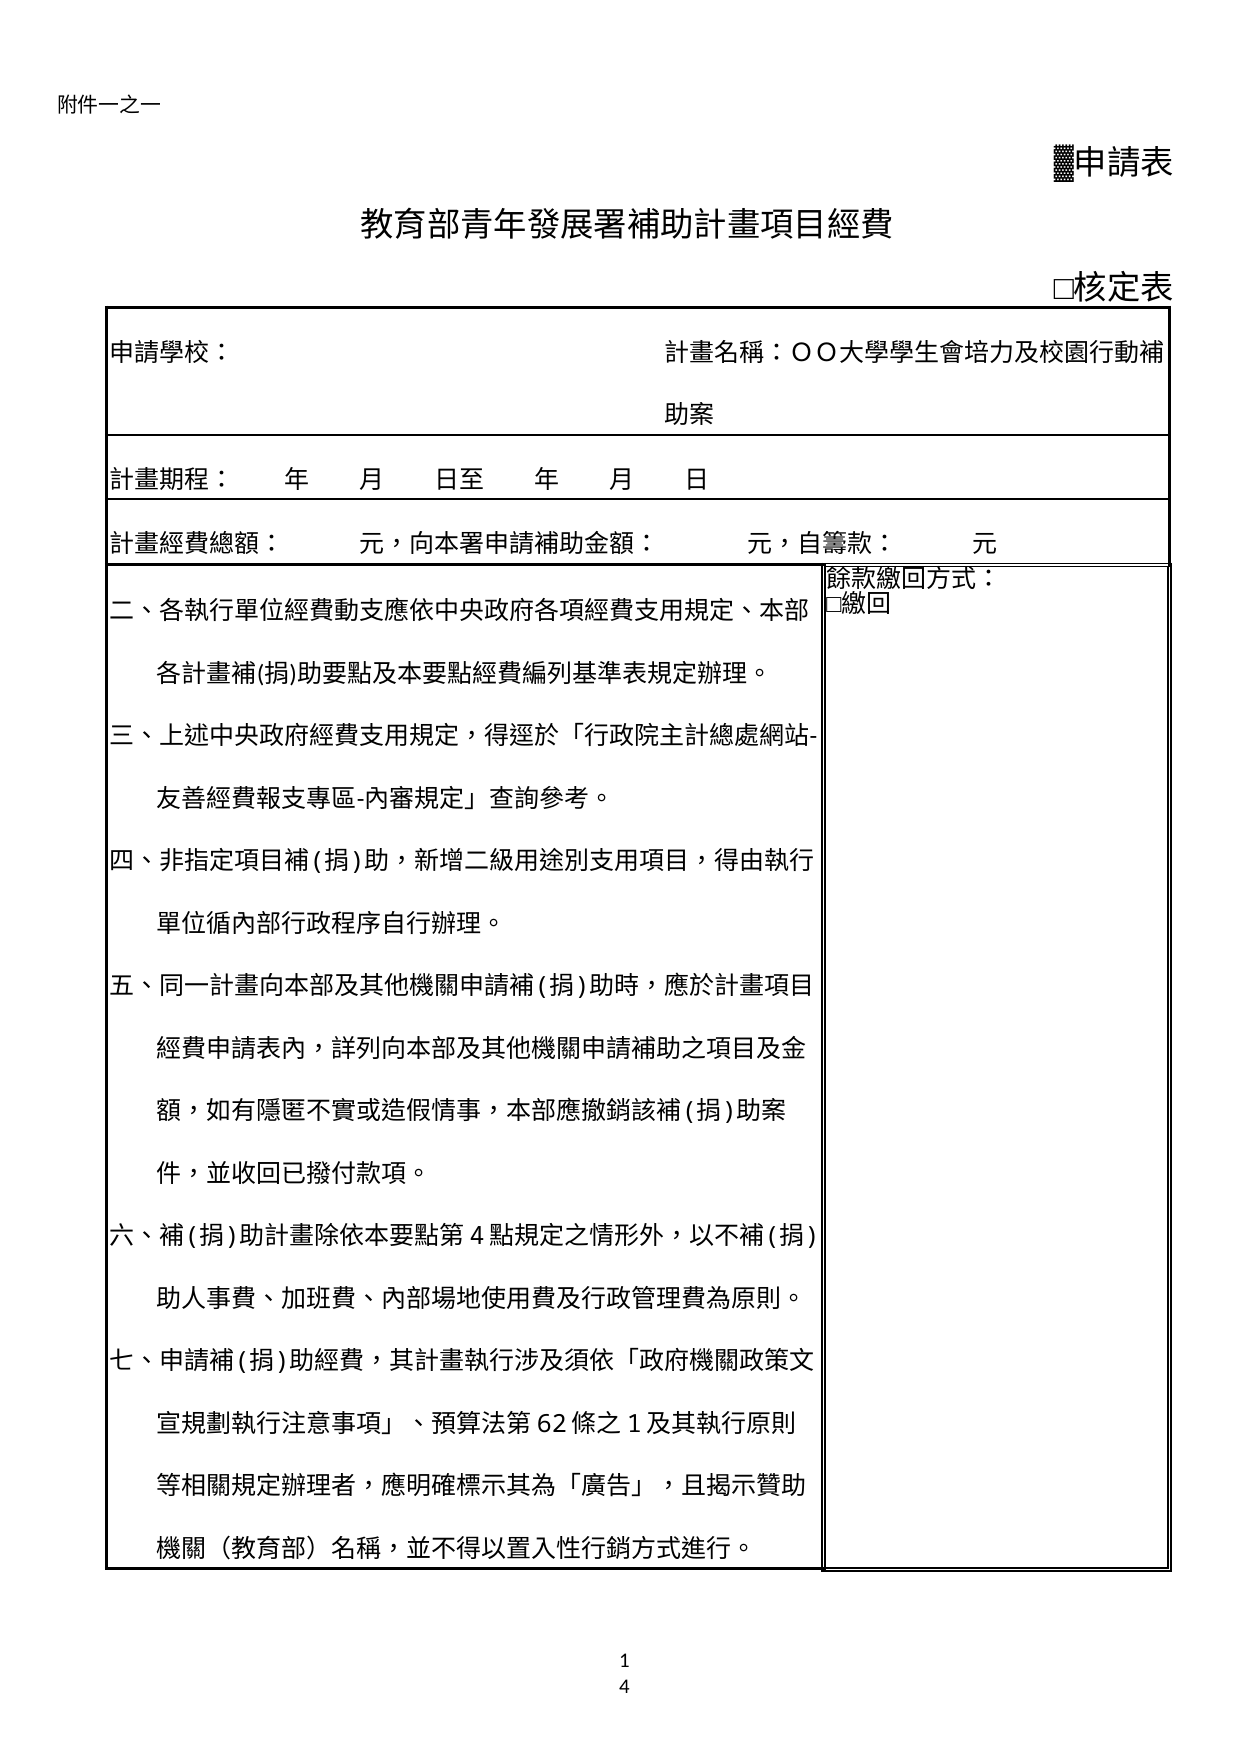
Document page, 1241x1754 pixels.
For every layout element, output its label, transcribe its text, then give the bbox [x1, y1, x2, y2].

table_cell 教育部青年發展署補助計畫項目經費 [305, 181, 1184, 243]
table_cell [106, 243, 304, 306]
table_header [432, 118, 556, 181]
table_cell [556, 243, 762, 306]
table_cell 申請學校： [108, 309, 661, 434]
table_cell 餘款繳回方式： □繳回 [826, 567, 1167, 1567]
table_header [556, 118, 762, 181]
table_cell [1184, 181, 1188, 243]
table_cell [1171, 306, 1184, 434]
table_cell [1184, 563, 1188, 1567]
table_cell [1171, 434, 1184, 498]
table_cell [432, 243, 556, 306]
table_header [1184, 118, 1188, 181]
table_cell [305, 243, 432, 306]
table_header ▓申請表 [763, 118, 1184, 181]
table_cell 計畫經費總額： 元，向本署申請補助金額： 元，自籌款： 元 [108, 500, 1168, 562]
table_cell [1171, 498, 1184, 562]
table_cell 計畫期程： 年 月 日至 年 月 日 [108, 436, 1168, 498]
table_cell [1184, 498, 1188, 562]
table_cell 二、各執行單位經費動支應依中央政府各項經費支用規定、本部各計畫補(捐)助要點及本要點經費編列基準表規定辦理。 三、上述中央政府經費支用規定，得逕於「行政院主計總處網站-友善經費報支專區-內審規定」查詢參考。 四、非指定項目補(捐)助，新增二級用途別支用項目，得由執行單位循內部行政程序自行辦理。 五、同一計畫向本部及其他機關申請補(捐)助時，應於計畫項目經費申請表內，詳列向本部及其他機關申請補助之項目及金額，如有隱匿不實或造假情事，本部應撤銷該補(捐)助案件，並收回已撥付款項。 六、補(捐)助計畫除依本要點第4點規定之情形外，以不補(捐)助人事費、加班費、內部場地使用費及行政管理費為原則。 七、申請補(捐)助經費，其計畫執行涉及須依「政府機關政策文宣規劃執行注意事項」、預算法第62條之1及其執行原則等相關規定辦理者，應明確標示其為「廣告」，且揭示贊助機關（教育部）名稱，並不得以置入性行銷方式進行。 [108, 566, 821, 1567]
table_cell [1184, 434, 1188, 498]
table_header [305, 118, 432, 181]
table_cell [1184, 243, 1188, 306]
table_cell 計畫名稱：ＯＯ大學學生會培力及校園行動補助案 [661, 309, 1168, 434]
table_cell □核定表 [763, 243, 1184, 306]
table_cell [106, 181, 304, 243]
table_header [106, 118, 304, 181]
table_cell [1184, 306, 1188, 434]
table_cell [1172, 563, 1184, 1567]
